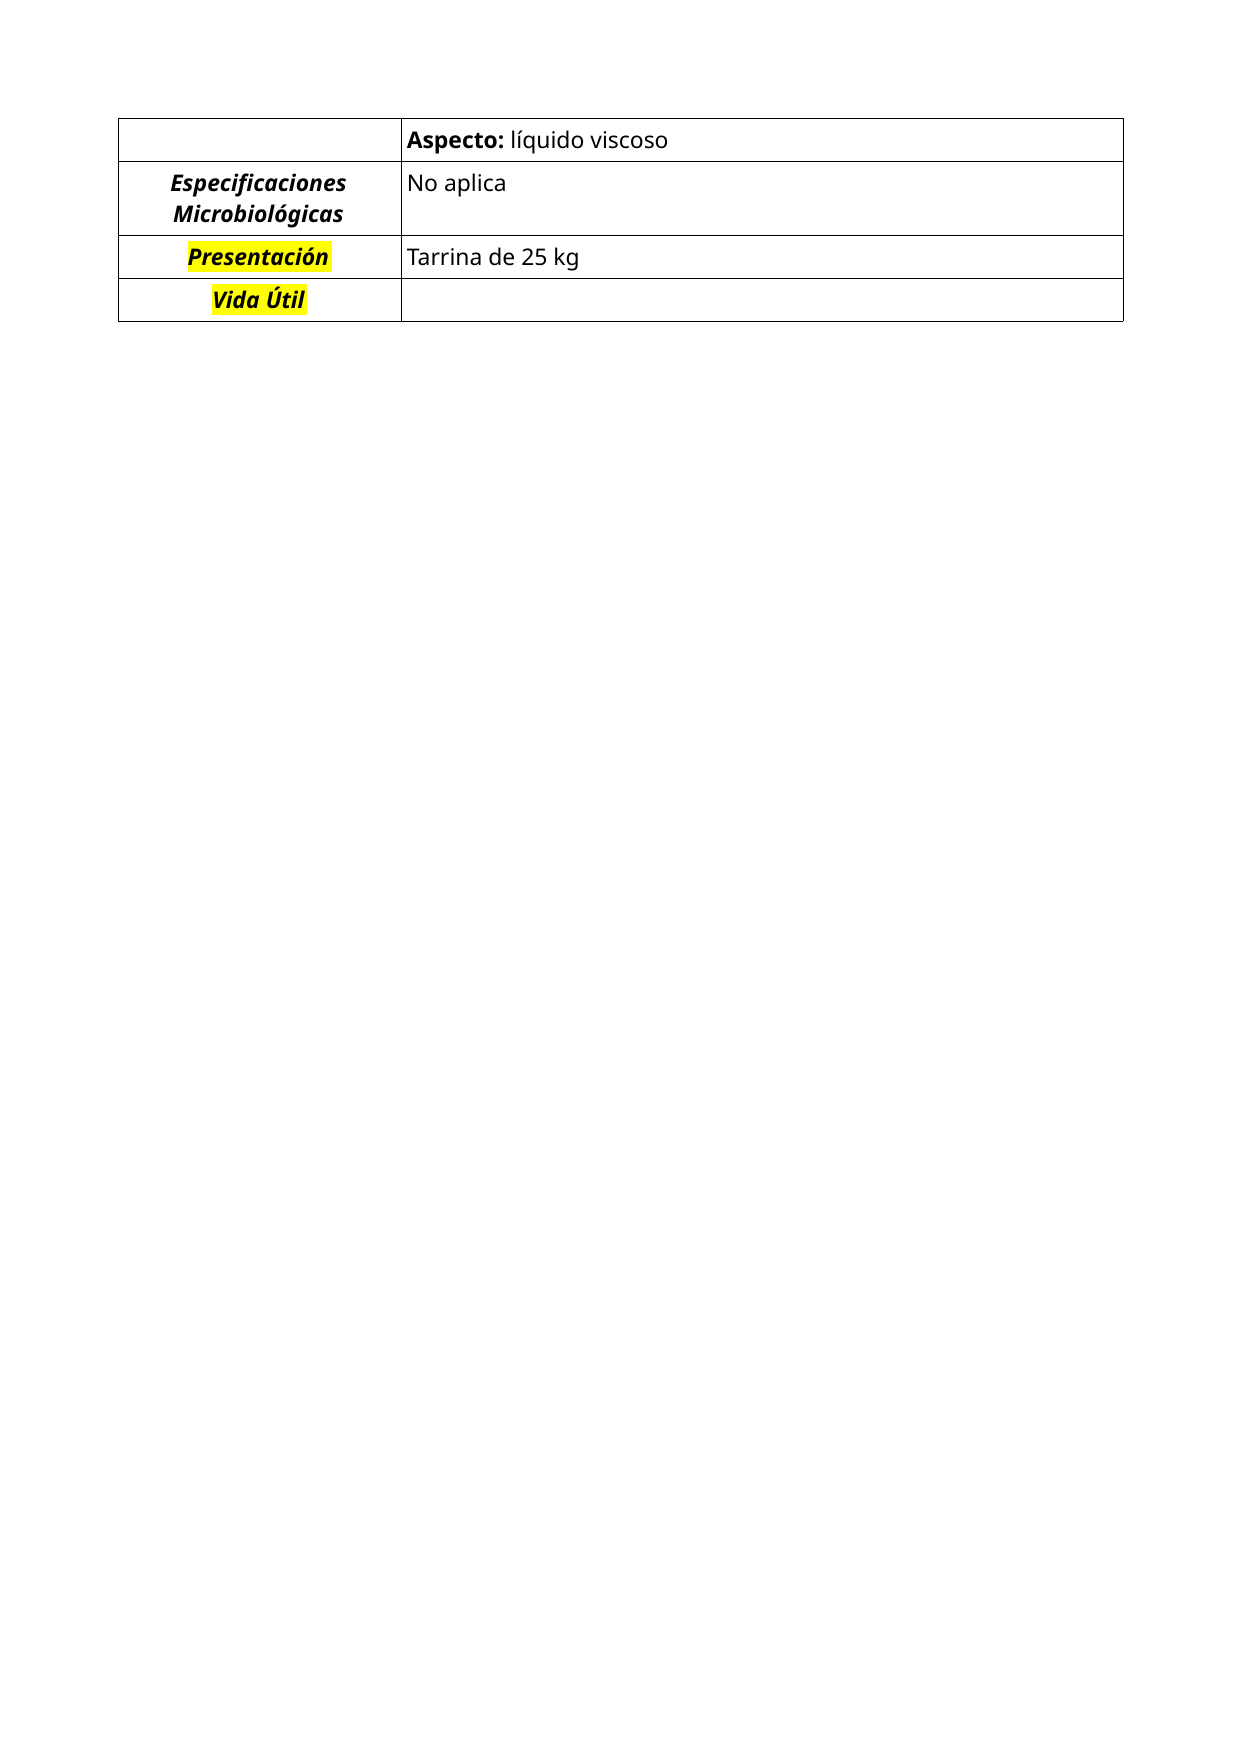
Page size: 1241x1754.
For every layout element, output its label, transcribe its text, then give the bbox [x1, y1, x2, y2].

table_cell Presentación [119, 236, 401, 278]
table_cell [119, 119, 401, 161]
table_cell Especificaciones Microbiológicas [119, 162, 401, 235]
table_cell Aspecto: líquido viscoso [402, 119, 1123, 161]
table_cell Vida Útil [119, 279, 401, 321]
table_cell Tarrina de 25 kg [402, 236, 1123, 278]
table_cell [402, 279, 1123, 321]
table_cell No aplica [402, 162, 1123, 235]
